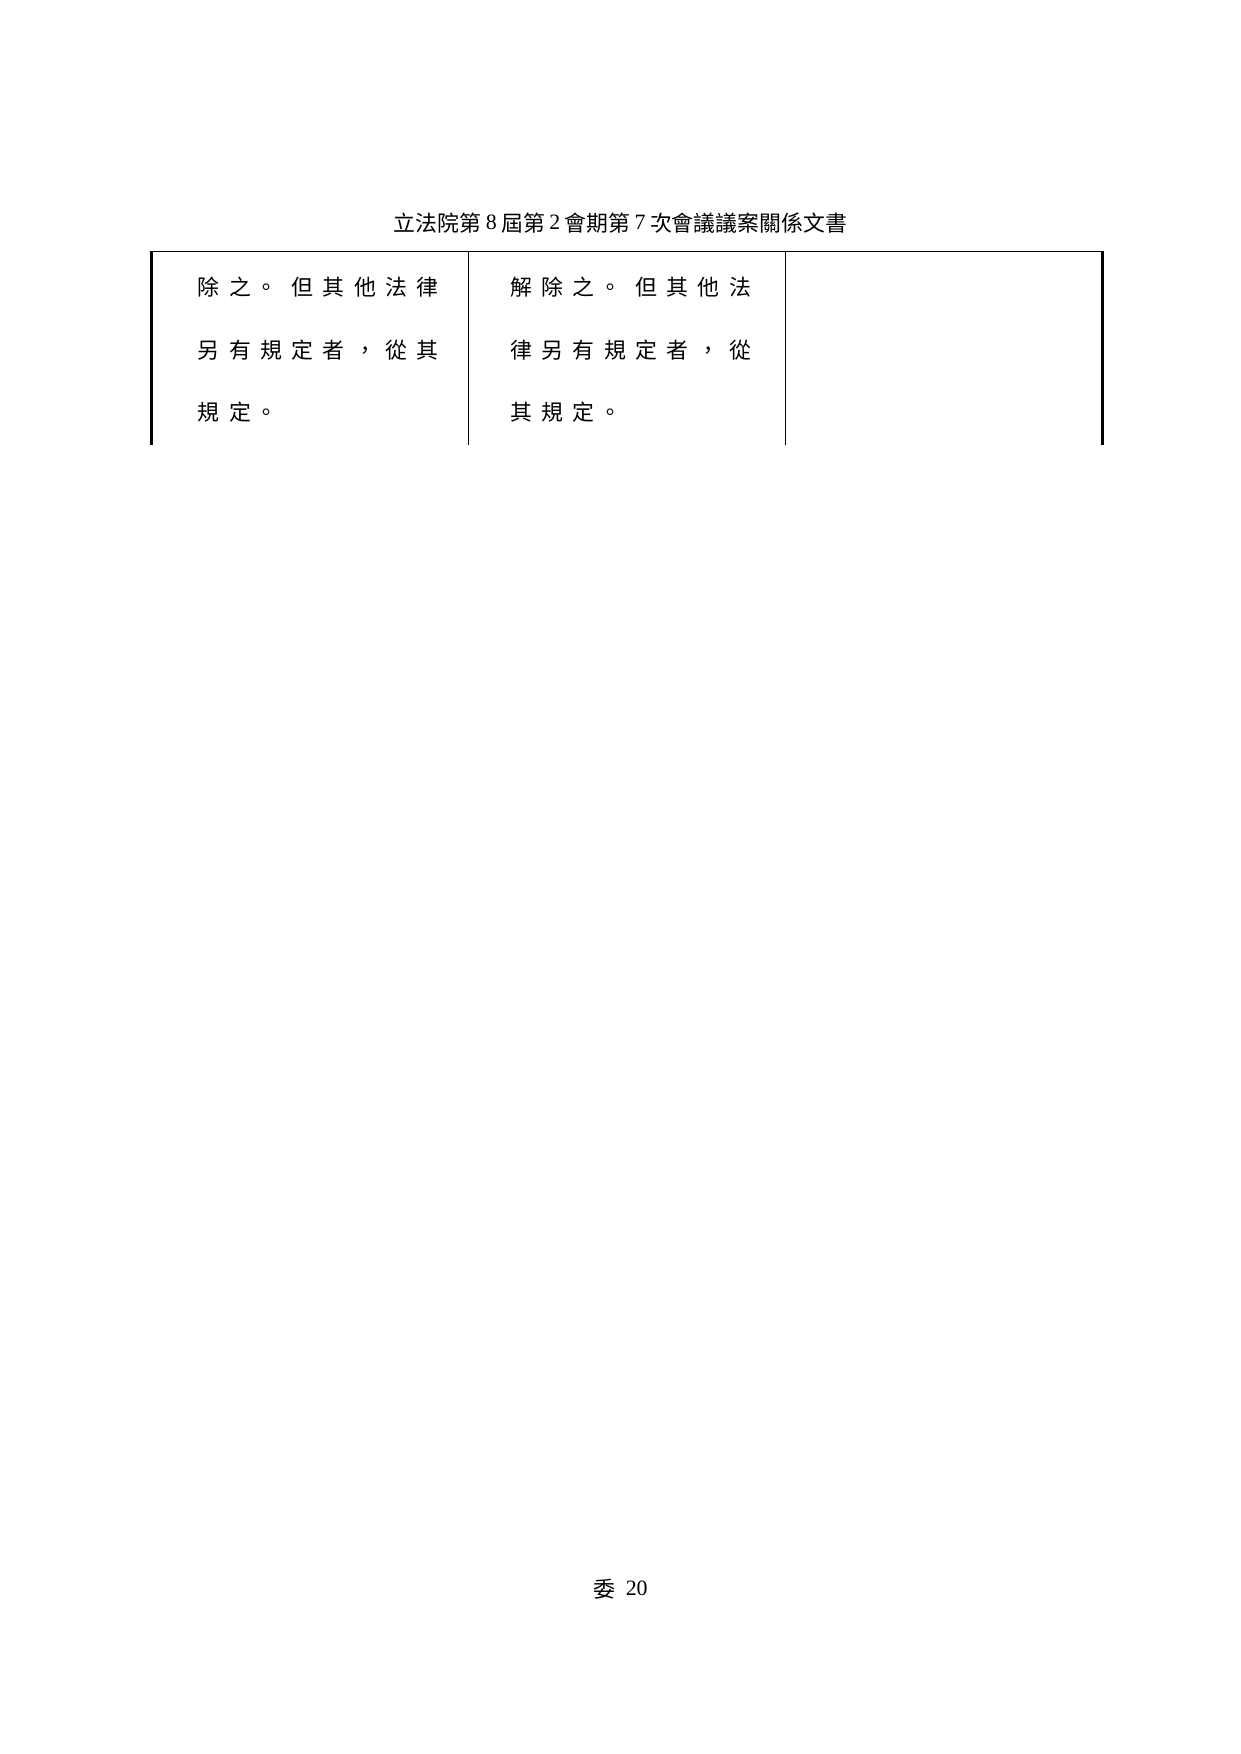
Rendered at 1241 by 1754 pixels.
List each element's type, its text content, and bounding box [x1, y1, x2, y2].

table_cell [786, 252, 1101, 445]
table_cell 除之。但其他法律另有規定者，從其規定。 [153, 252, 468, 445]
table_cell 解除之。但其他法律另有規定者，從其規定。 [469, 252, 785, 445]
